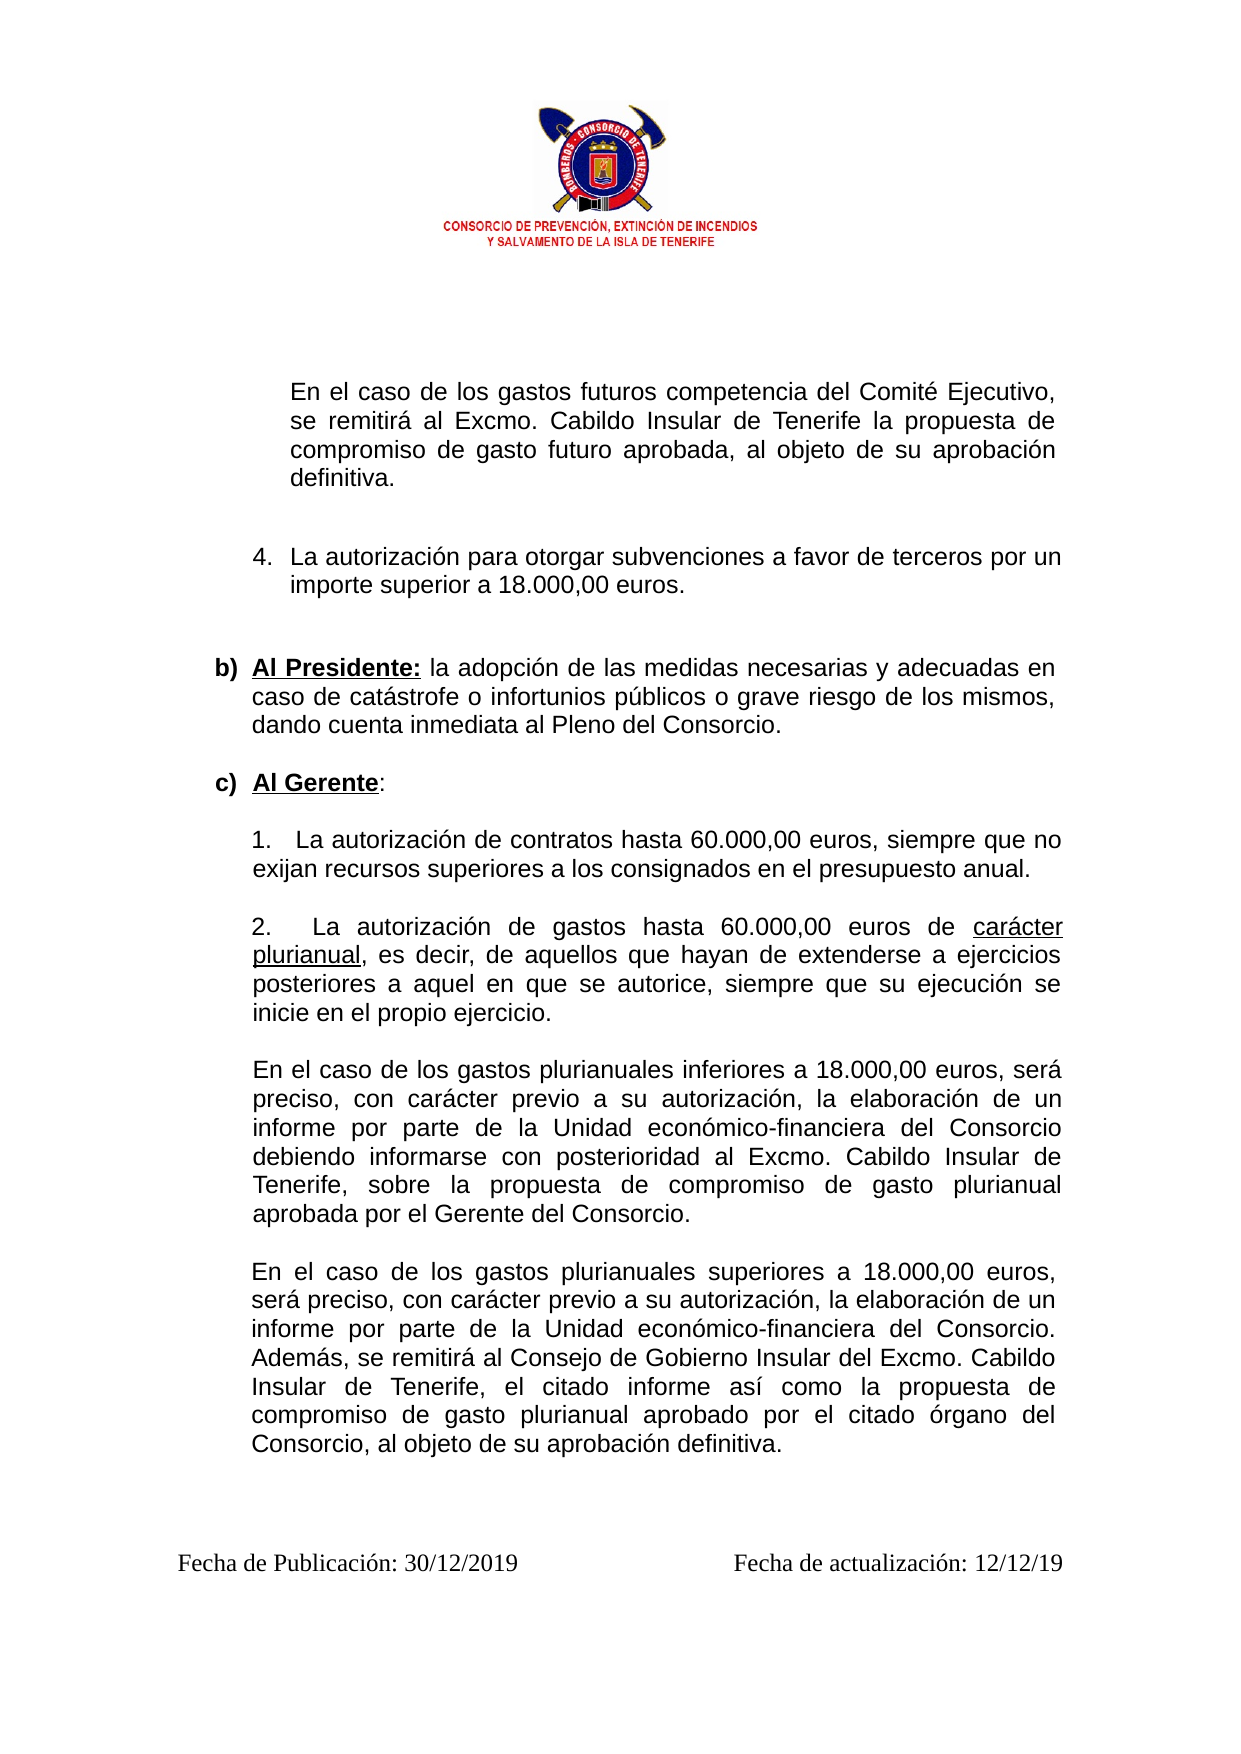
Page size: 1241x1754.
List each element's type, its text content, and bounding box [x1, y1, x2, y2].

list La autorización de contratos hasta 60.000,00 euros, siempre que no exijan recursos superiores a los consignados en el presupuesto anual. [251, 826, 1063, 883]
list La autorización de gastos hasta 60.000,00 euros de carácter plurianual, es decir, de aquellos que hayan de extenderse a ejercicios posteriores a aquel en que se autorice, siempre que su ejecución se inicie en el propio ejercicio. [251, 912, 1063, 1027]
list En el caso de los gastos plurianuales inferiores a 18.000,00 euros, será preciso, con carácter previo a su autorización, la elaboración de un informe por parte de la Unidad económico-financiera del Consorcio debiendo informarse con posterioridad al Excmo. Cabildo Insular de Tenerife, sobre la propuesta de compromiso de gasto plurianual aprobada por el Gerente del Consorcio. [252, 1056, 1063, 1228]
list En el caso de los gastos futuros competencia del Comité Ejecutivo, se remitirá al Excmo. Cabildo Insular de Tenerife la propuesta de compromiso de gasto futuro aprobada, al objeto de su aprobación definitiva. [290, 377, 1057, 492]
list Al Presidente: la adopción de las medidas necesarias y adecuadas en caso de catástrofe o infortunios públicos o grave riesgo de los mismos, dando cuenta inmediata al Pleno del Consorcio. [214, 653, 1057, 739]
list La autorización para otorgar subvenciones a favor de terceros por un importe superior a 18.000,00 euros. [252, 542, 1063, 599]
picture [418, 93, 788, 260]
list Al Gerente: [215, 768, 1063, 797]
list En el caso de los gastos plurianuales superiores a 18.000,00 euros, será preciso, con carácter previo a su autorización, la elaboración de un informe por parte de la Unidad económico-financiera del Consorcio. Además, se remitirá al Consejo de Gobierno Insular del Excmo. Cabildo Insular de Tenerife, el citado informe así como la propuesta de compromiso de gasto plurianual aprobado por el citado órgano del Consorcio, al objeto de su aprobación definitiva. [251, 1257, 1057, 1458]
